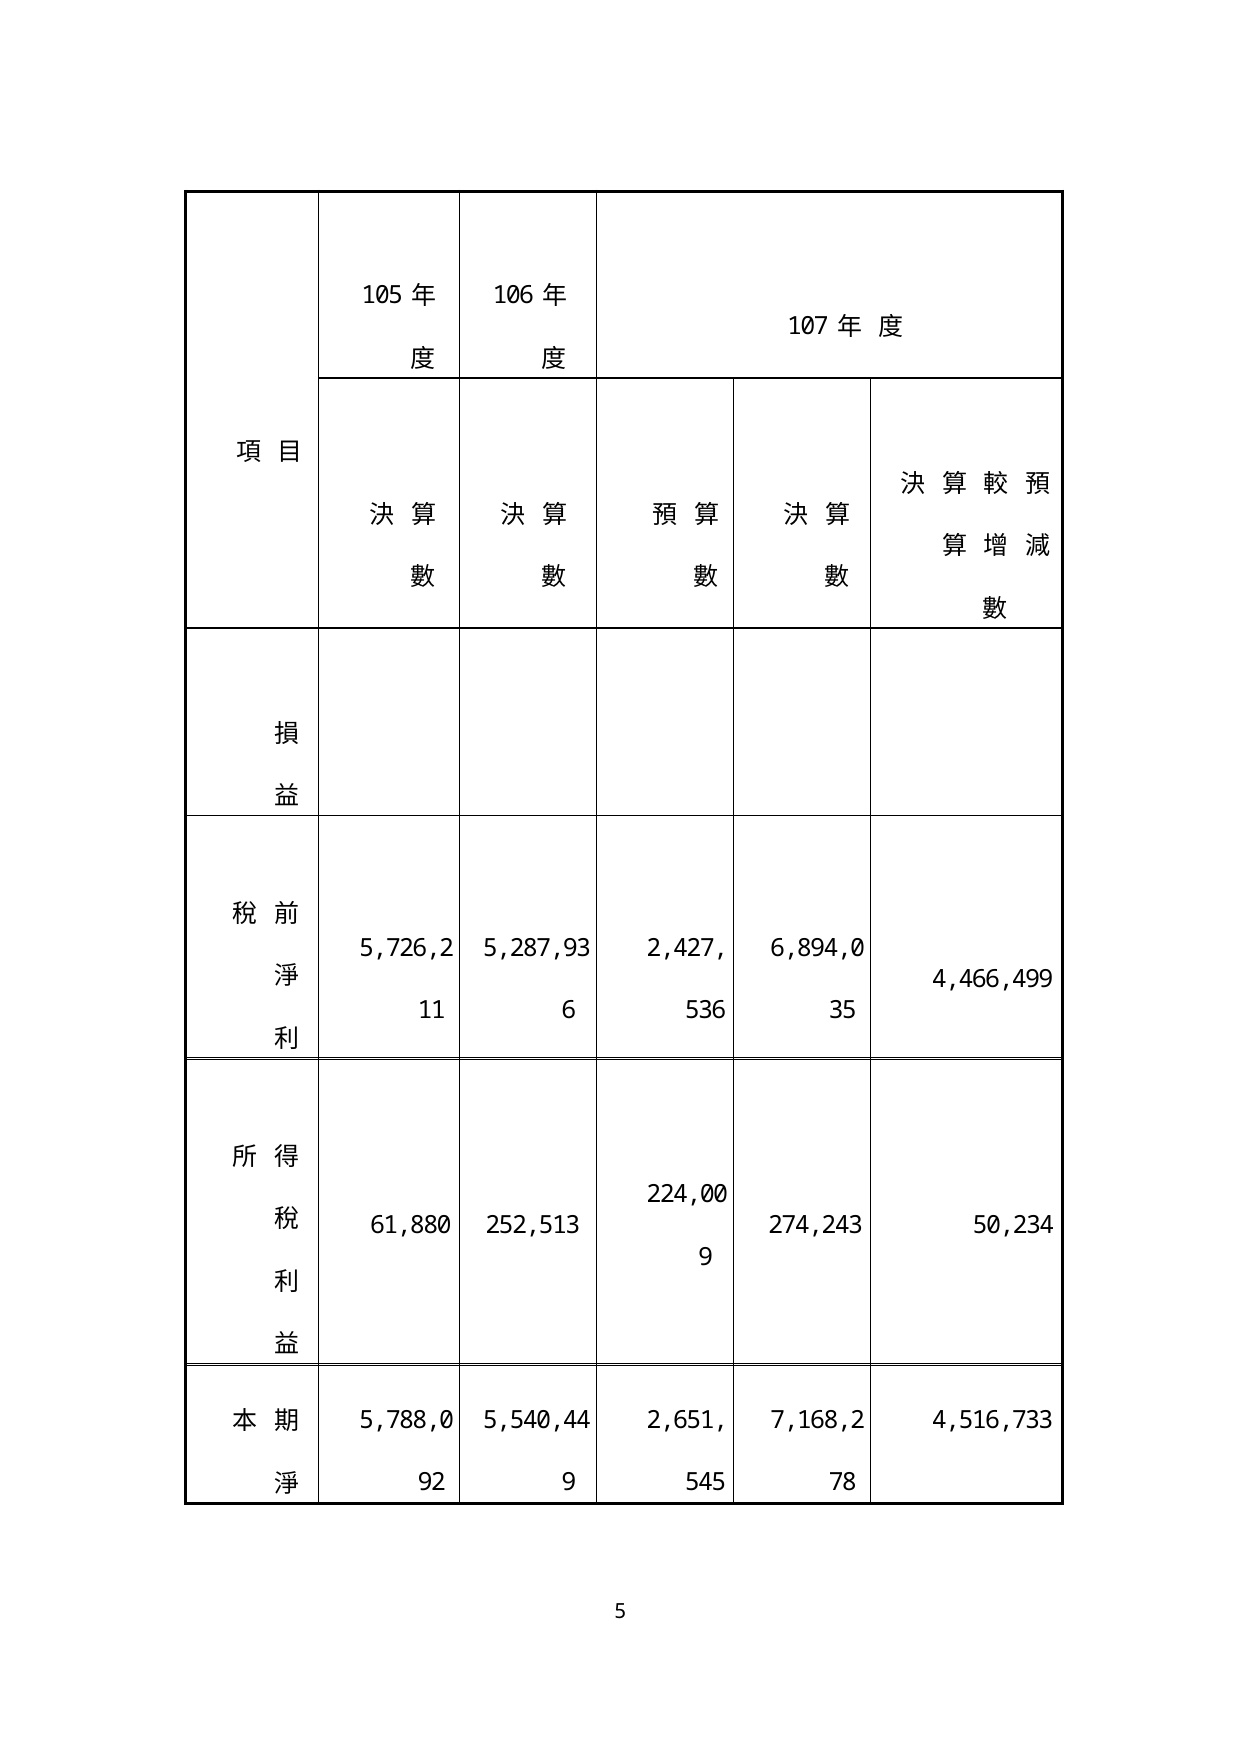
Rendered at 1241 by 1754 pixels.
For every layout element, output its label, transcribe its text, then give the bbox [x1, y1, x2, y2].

table_cell 所得稅利益 [187, 1060, 318, 1363]
table_cell 損益 [187, 629, 318, 814]
table_header 106年度 [460, 193, 596, 377]
table_cell 決算數 [319, 379, 459, 627]
table_header 105年度 [319, 193, 459, 377]
table_cell 5,726,211 [319, 816, 459, 1057]
table_cell [319, 629, 459, 814]
table_cell 稅前淨利 [187, 816, 318, 1057]
table_cell 決算較預算增減數 [871, 379, 1061, 627]
table_cell 2,427,536 [597, 816, 733, 1057]
table_cell 50,234 [871, 1060, 1061, 1363]
table_cell 預算數 [597, 379, 733, 627]
table_cell 5,287,936 [460, 816, 596, 1057]
table_cell 5,540,449 [460, 1366, 596, 1502]
table_cell [597, 629, 733, 814]
table_cell 252,513 [460, 1060, 596, 1363]
table_cell 4,516,733 [871, 1366, 1061, 1502]
table_cell 224,009 [597, 1060, 733, 1363]
table_cell 決算數 [460, 379, 596, 627]
table_cell 5,788,092 [319, 1366, 459, 1502]
table_cell 61,880 [319, 1060, 459, 1363]
table_cell 7,168,278 [734, 1366, 870, 1502]
table_cell 2,651,545 [597, 1366, 733, 1502]
table_cell 6,894,035 [734, 816, 870, 1057]
table_cell [734, 629, 870, 814]
table_header 107年度 [597, 193, 1061, 377]
table_header 項目 [187, 193, 318, 627]
table_cell 4,466,499 [871, 816, 1061, 1057]
table_cell 本期淨 [187, 1366, 318, 1502]
table_cell 決算數 [734, 379, 870, 627]
table_cell [871, 629, 1061, 814]
table_cell 274,243 [734, 1060, 870, 1363]
table_cell [460, 629, 596, 814]
